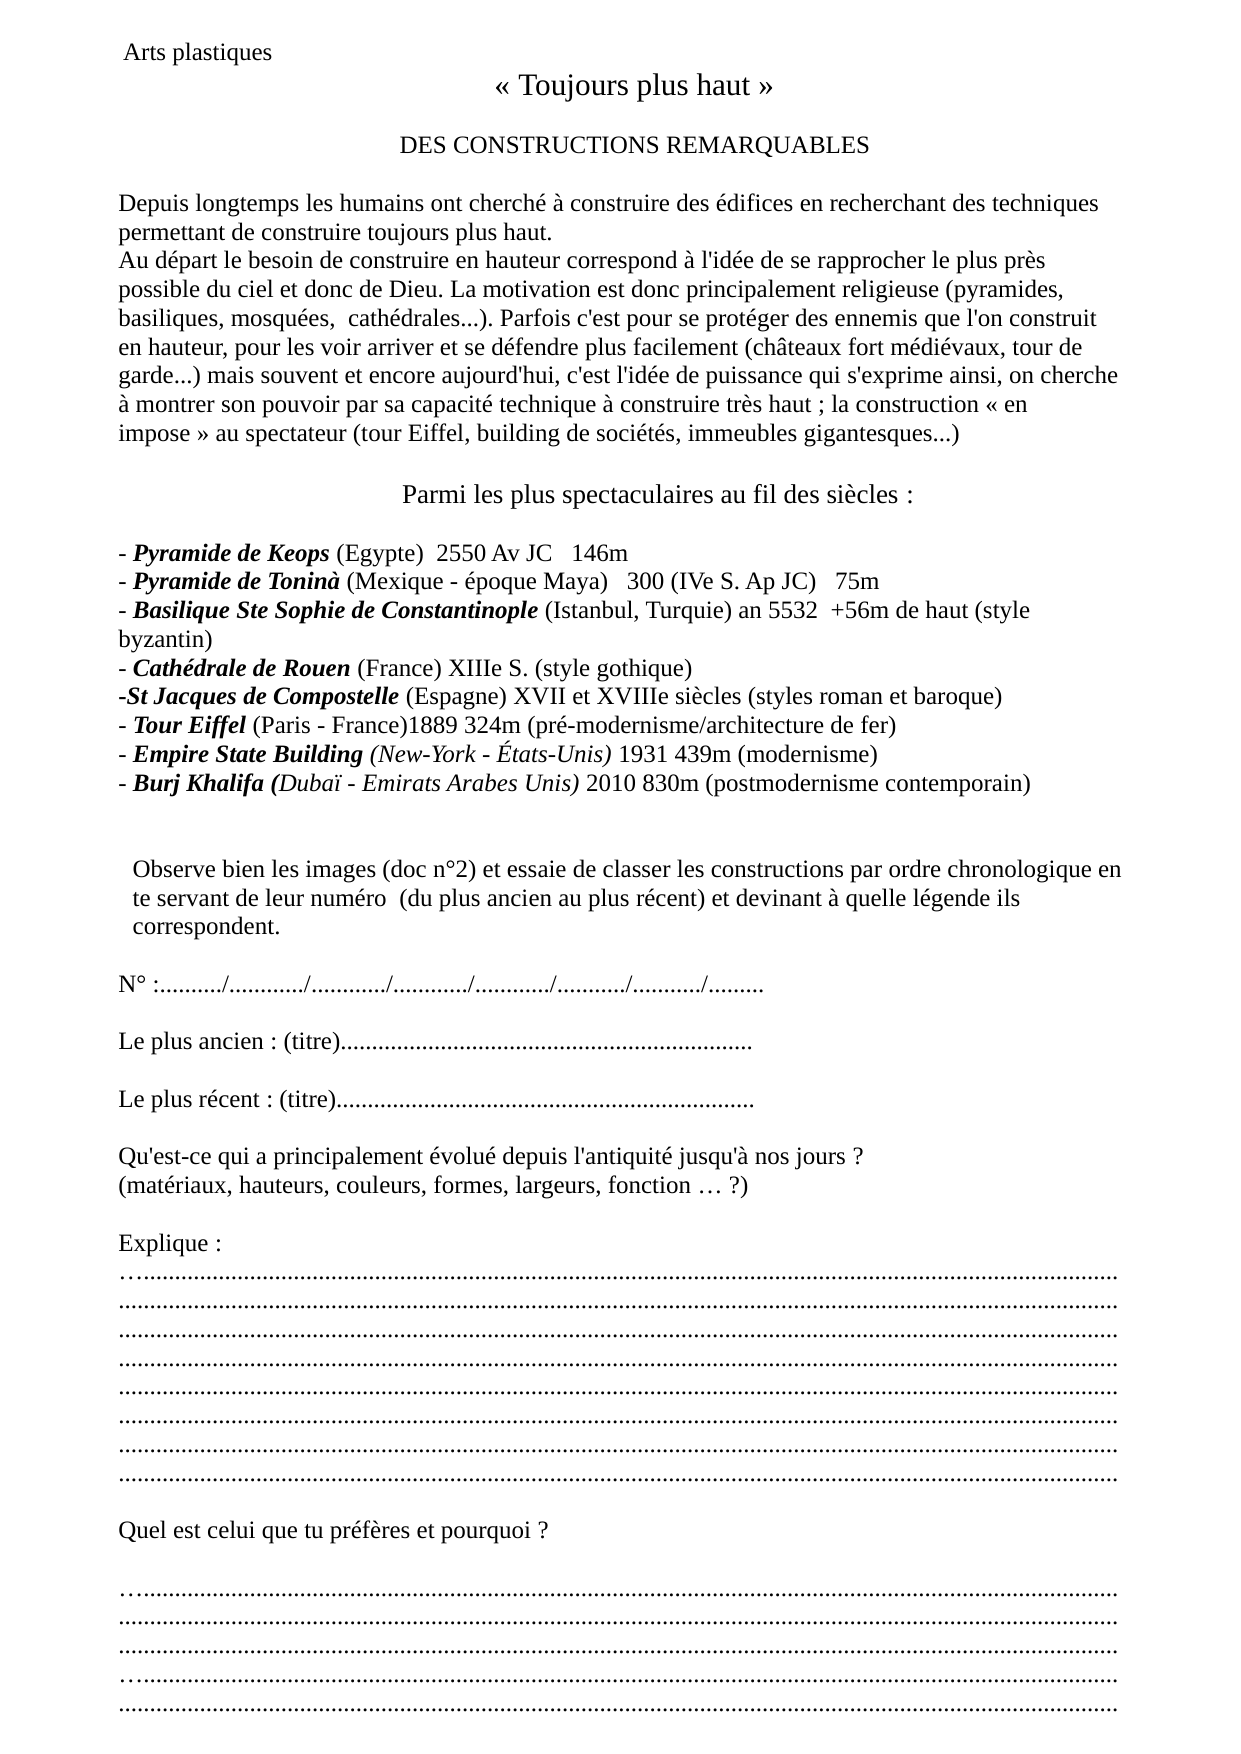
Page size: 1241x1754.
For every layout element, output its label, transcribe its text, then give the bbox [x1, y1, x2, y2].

text Le plus ancien : (titre).................................................................. [118, 1026, 1122, 1055]
text Parmi les plus spectaculaires au fil des siècles : [118, 478, 1122, 509]
text Arts plastiques [118, 37, 1122, 66]
text - Pyramide de Toninà (Mexique - époque Maya) 300 (IVe S. Ap JC) 75m [118, 566, 1122, 595]
text - Burj Khalifa (Dubaï - Emirats Arabes Unis) 2010 830m (postmodernisme contemporain) [118, 768, 1122, 796]
text Explique : [118, 1228, 1122, 1256]
text Depuis longtemps les humains ont cherché à construire des édifices en recherchant des techniques permettant de construire toujours plus haut. [118, 188, 1122, 245]
text « Toujours plus haut » [118, 66, 1122, 102]
text DES CONSTRUCTIONS REMARQUABLES [118, 130, 1122, 159]
text …............................................................................................................................................................................................................................................................................................................................................................................................................................................................................................................................................................................................................................................................................................................................................................................................................................................................................................................................................................................................................................................................................................................................................................................................................................................................................................................................ [118, 1256, 1122, 1486]
text - Empire State Building (New-York - États-Unis) 1931 439m (modernisme) [118, 739, 1122, 768]
text - Pyramide de Keops (Egypte) 2550 Av JC 146m [118, 538, 1122, 566]
text - Cathédrale de Rouen (France) XIIIe S. (style gothique) [118, 653, 1122, 681]
text Au départ le besoin de construire en hauteur correspond à l'idée de se rapprocher le plus près possible du ciel et donc de Dieu. La motivation est donc principalement religieuse (pyramides, basiliques, mosquées, cathédrales...). Parfois c'est pour se protéger des ennemis que l'on construit en hauteur, pour les voir arriver et se défendre plus facilement (châteaux fort médiévaux, tour de garde...) mais souvent et encore aujourd'hui, c'est l'idée de puissance qui s'exprime ainsi, on cherche à montrer son pouvoir par sa capacité technique à construire très haut ; la construction « en impose » au spectateur (tour Eiffel, building de sociétés, immeubles gigantesques...) [118, 245, 1122, 447]
text (matériaux, hauteurs, couleurs, formes, largeurs, fonction … ?) [118, 1170, 1122, 1199]
text …............................................................................................................................................................................................................................................................................................................................................................................................................................................................................................ [118, 1573, 1122, 1659]
text Quel est celui que tu préfères et pourquoi ? [118, 1515, 1122, 1544]
text Le plus récent : (titre)................................................................... [118, 1084, 1122, 1113]
text N° :........../............/............/............/............/.........../.........../......... [118, 969, 1122, 998]
text …............................................................................................................................................................................................................................................................................................................................ [118, 1659, 1122, 1716]
text Observe bien les images (doc n°2) et essaie de classer les constructions par ordre chronologique en te servant de leur numéro (du plus ancien au plus récent) et devinant à quelle légende ils correspondent. [132, 854, 1122, 940]
text -St Jacques de Compostelle (Espagne) XVII et XVIIIe siècles (styles roman et baroque) [118, 681, 1122, 710]
text - Basilique Ste Sophie de Constantinople (Istanbul, Turquie) an 5532 +56m de haut (style byzantin) [118, 595, 1122, 653]
text - Tour Eiffel (Paris - France)1889 324m (pré-modernisme/architecture de fer) [118, 710, 1122, 739]
text Qu'est-ce qui a principalement évolué depuis l'antiquité jusqu'à nos jours ? [118, 1141, 1122, 1170]
